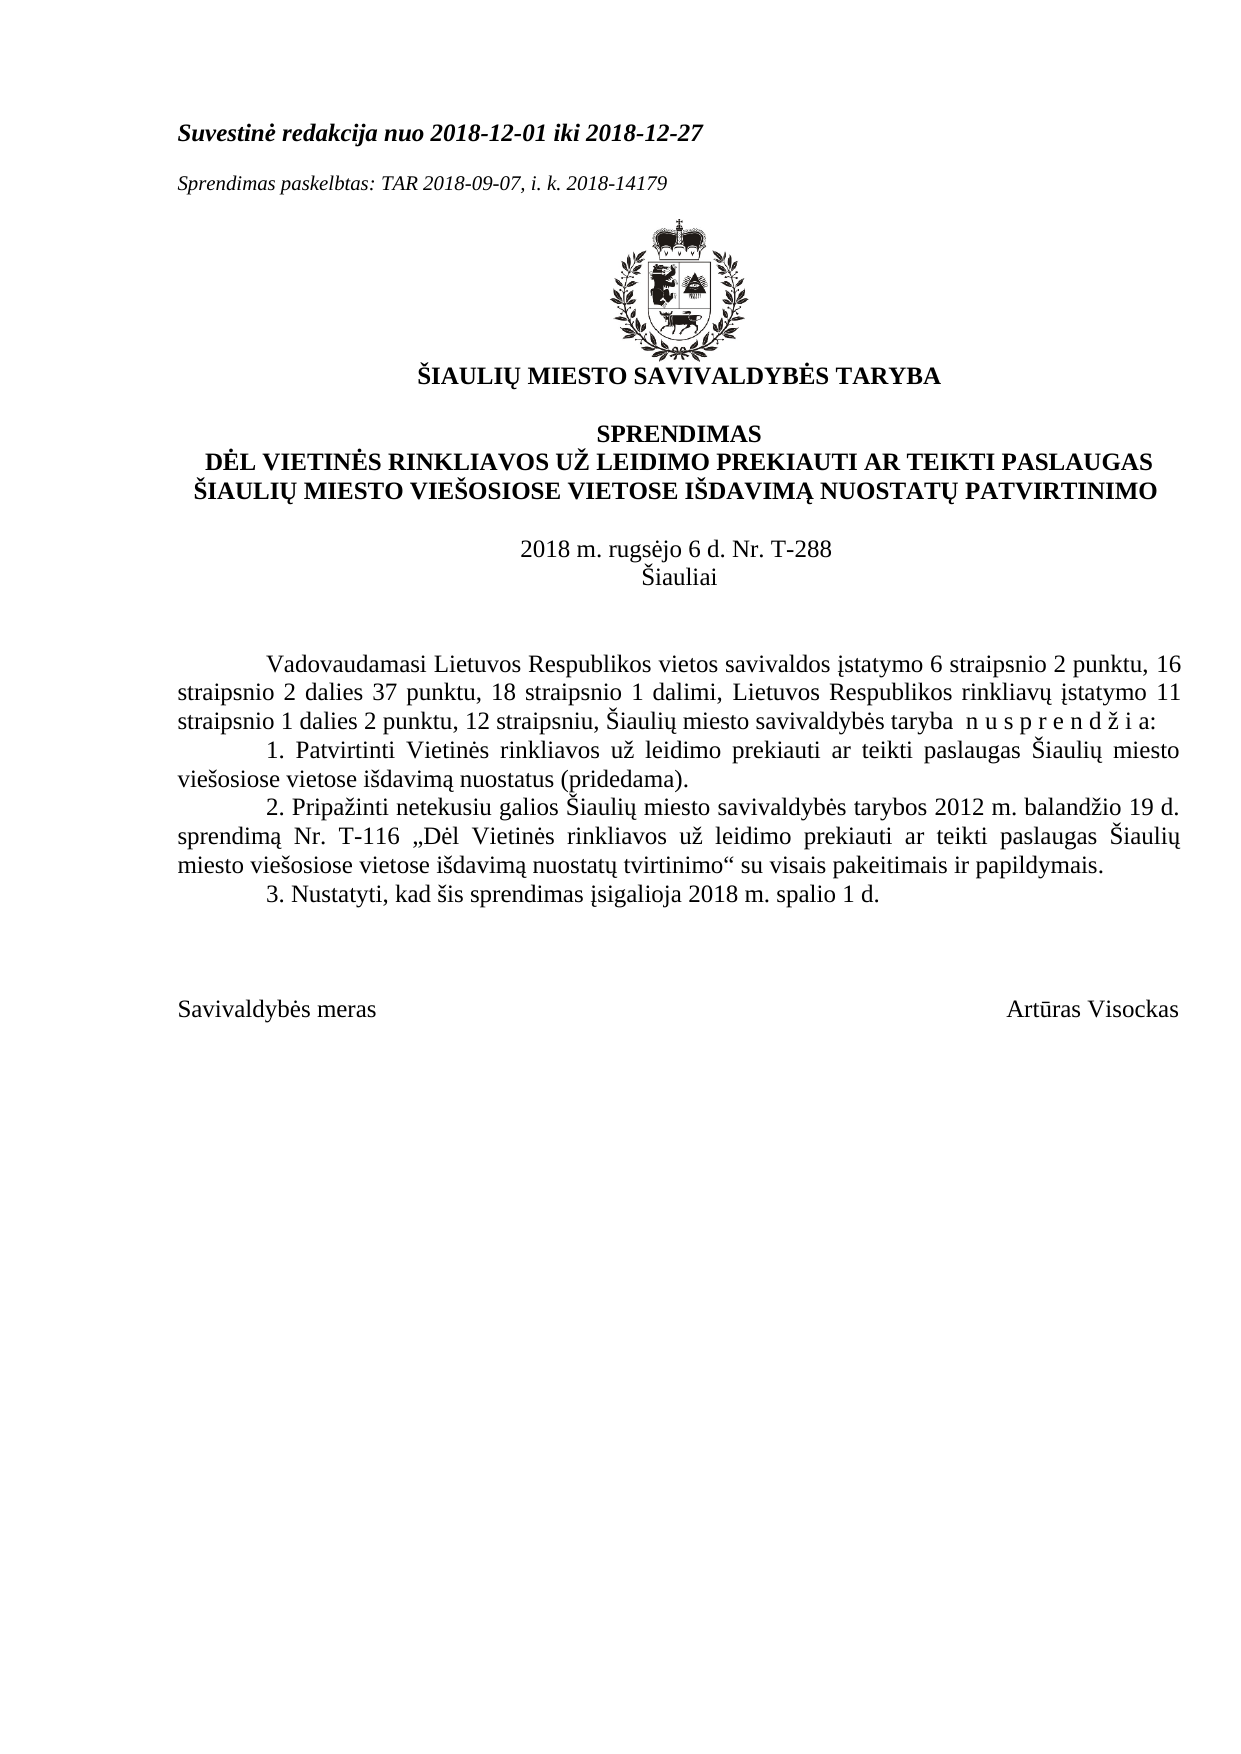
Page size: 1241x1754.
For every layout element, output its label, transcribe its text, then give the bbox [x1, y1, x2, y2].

text Šiauliai [177, 562, 1181, 591]
text 2. Pripažinti netekusiu galios Šiaulių miesto savivaldybės tarybos 2012 m. balandžio 19 d. sprendimą Nr. T-116 „Dėl Vietinės rinkliavos už leidimo prekiauti ar teikti paslaugas Šiaulių miesto viešosiose vietose išdavimą nuostatų tvirtinimo“ su visais pakeitimais ir papildymais. [177, 792, 1181, 879]
text ŠIAULIŲ MIESTO SAVIVALDYBĖS TARYBA [177, 361, 1181, 390]
text Suvestinė redakcija nuo 2018-12-01 iki 2018-12-27 [177, 118, 1181, 147]
text 3. Nustatyti, kad šis sprendimas įsigalioja 2018 m. spalio 1 d. [177, 879, 1181, 907]
text SPRENDIMAS [177, 419, 1181, 447]
text Vadovaudamasi Lietuvos Respublikos vietos savivaldos įstatymo 6 straipsnio 2 punktu, 16 straipsnio 2 dalies 37 punktu, 18 straipsnio 1 dalimi, Lietuvos Respublikos rinkliavų įstatymo 11 straipsnio 1 dalies 2 punktu, 12 straipsniu, Šiaulių miesto savivaldybės taryba n u s p r e n d ž i a: [177, 649, 1181, 735]
text 1. Patvirtinti Vietinės rinkliavos už leidimo prekiauti ar teikti paslaugas Šiaulių miesto viešosiose vietose išdavimą nuostatus (pridedama). [177, 735, 1181, 792]
text DĖL VIETINĖS RINKLIAVOS UŽ LEIDIMO PREKIAUTI AR TEIKTI PASLAUGAS ŠIAULIŲ MIESTO VIEŠOSIOSE VIETOSE IŠDAVIMĄ NUOSTATŲ PATVIRTINIMO [177, 447, 1181, 505]
text 2018 m. rugsėjo 6 d. Nr. T-288 [177, 534, 1181, 562]
text Savivaldybės meras Artūras Visockas [177, 994, 1181, 1022]
text Sprendimas paskelbtas: TAR 2018-09-07, i. k. 2018-14179 [177, 171, 1181, 195]
